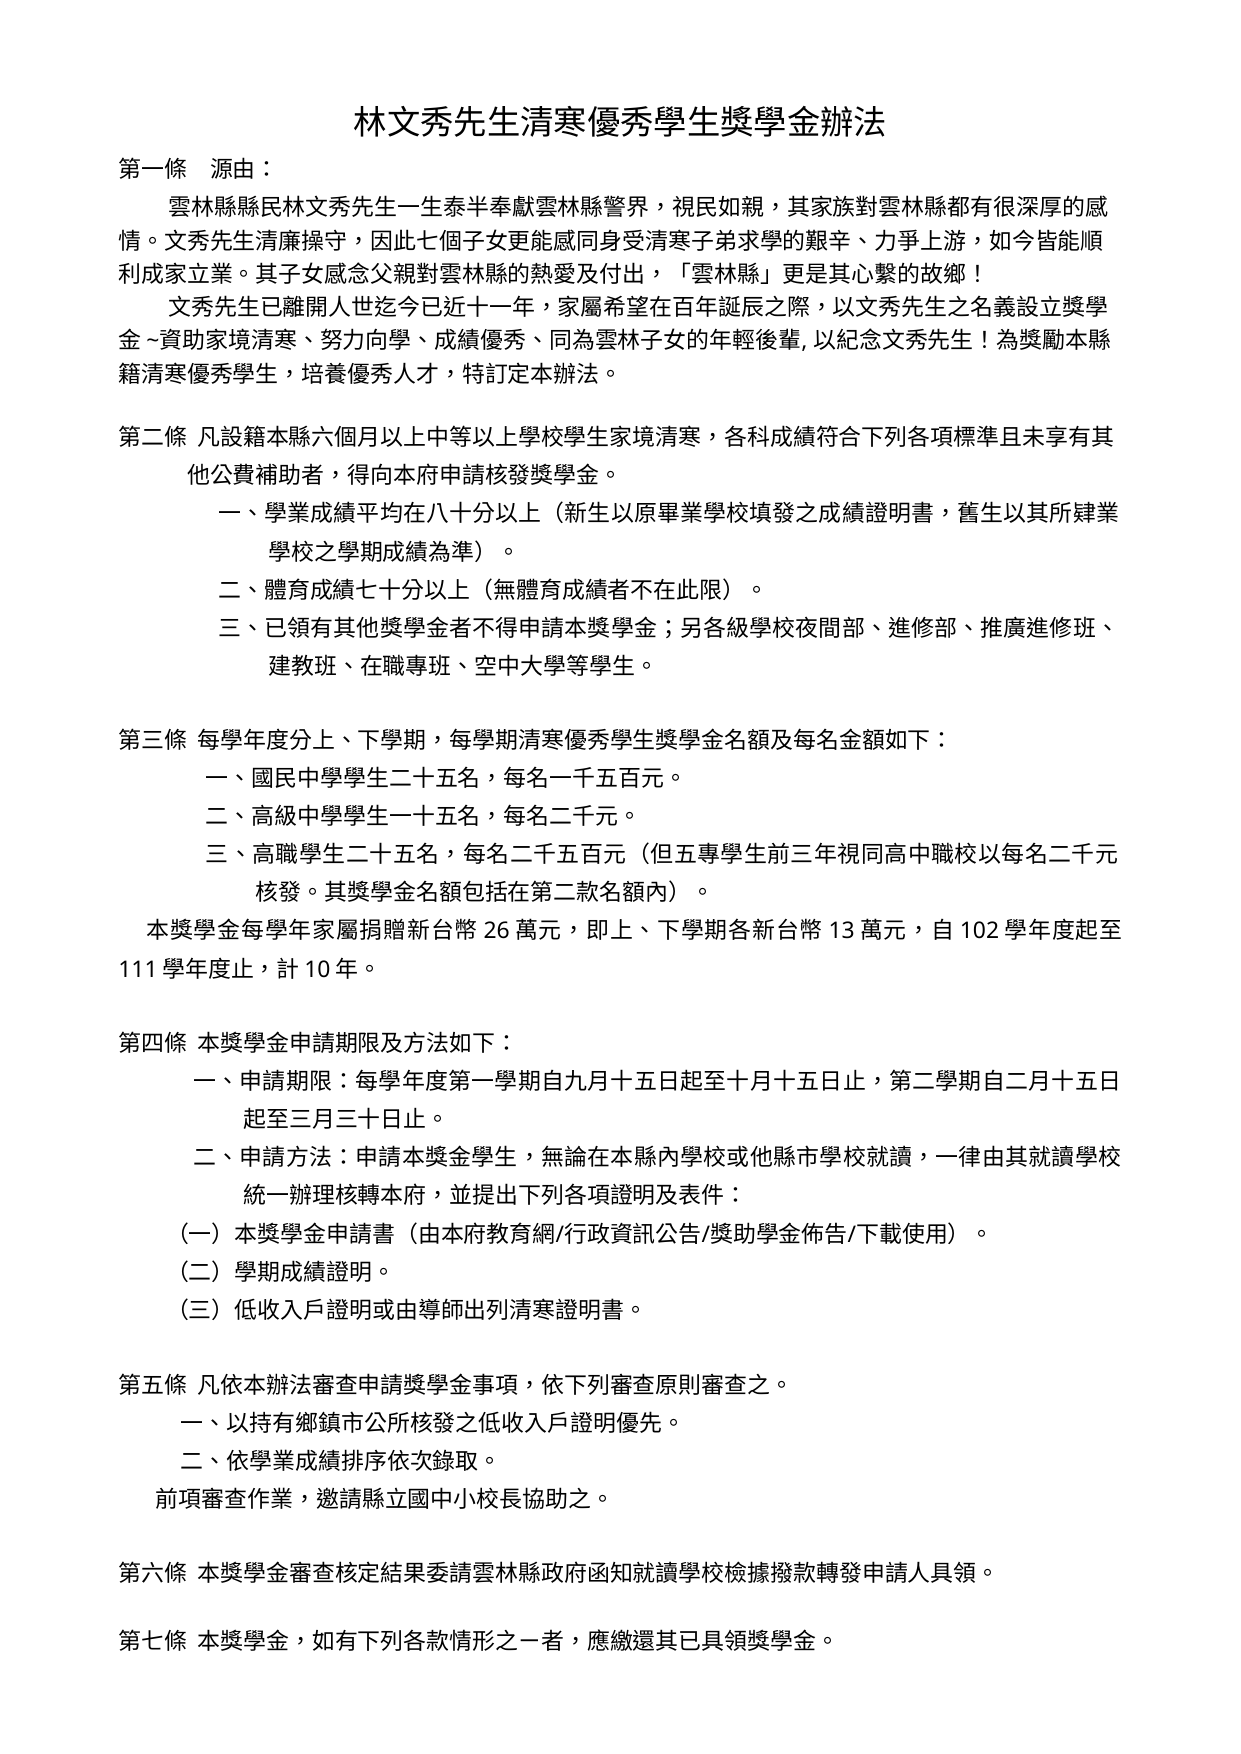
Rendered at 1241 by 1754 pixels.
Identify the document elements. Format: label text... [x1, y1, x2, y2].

text 第四條 本獎學金申請期限及方法如下： [118, 1025, 1122, 1058]
text （二）學期成績證明。 [118, 1254, 1122, 1287]
text 第二條 凡設籍本縣六個月以上中等以上學校學生家境清寒，各科成績符合下列各項標準且未享有其他公費補助者，得向本府申請核發獎學金。 [118, 419, 1122, 490]
text 二、體育成績七十分以上（無體育成績者不在此限）。 [118, 571, 1122, 605]
text 第六條 本獎學金審查核定結果委請雲林縣政府函知就讀學校檢據撥款轉發申請人具領。 [118, 1555, 1122, 1588]
text 雲林縣縣民林文秀先生一生泰半奉獻雲林縣警界，視民如親，其家族對雲林縣都有很深厚的感情。文秀先生清廉操守，因此七個子女更能感同身受清寒子弟求學的艱辛、力爭上游，如今皆能順利成家立業。其子女感念父親對雲林縣的熱愛及付出，「雲林縣」更是其心繫的故鄉！ [118, 189, 1122, 289]
text 二、依學業成績排序依次錄取。 [118, 1443, 1122, 1476]
text 一、國民中學學生二十五名，每名一千五百元。 [118, 760, 1122, 793]
text 一、學業成績平均在八十分以上（新生以原畢業學校填發之成績證明書，舊生以其所肄業學校之學期成績為準）。 [218, 495, 1122, 567]
text （三）低收入戶證明或由導師出列清寒證明書。 [118, 1292, 1122, 1326]
text 二、高級中學學生一十五名，每名二千元。 [118, 798, 1122, 831]
text 一、申請期限：每學年度第一學期自九月十五日起至十月十五日止，第二學期自二月十五日起至三月三十日止。 [193, 1063, 1122, 1134]
text 第七條 本獎學金，如有下列各款情形之ㄧ者，應繳還其已具領獎學金。 [118, 1623, 1122, 1656]
text 第一條 源由： [118, 151, 1122, 184]
text 二、申請方法：申請本獎金學生，無論在本縣內學校或他縣市學校就讀，一律由其就讀學校統一辦理核轉本府，並提出下列各項證明及表件： [193, 1139, 1122, 1211]
text 文秀先生已離開人世迄今已近十一年，家屬希望在百年誕辰之際，以文秀先生之名義設立獎學金 ~資助家境清寒、努力向學、成績優秀、同為雲林子女的年輕後輩, 以紀念文秀先生！為獎勵本縣籍清寒優秀學生，培養優秀人才，特訂定本辦法。 [118, 289, 1122, 389]
text 第五條 凡依本辦法審查申請獎學金事項，依下列審查原則審查之。 [118, 1366, 1122, 1400]
text （一）本獎學金申請書（由本府教育網/行政資訊公告/獎助學金佈告/下載使用）。 [118, 1216, 1122, 1249]
text 前項審查作業，邀請縣立國中小校長協助之。 [118, 1481, 1122, 1514]
text 三、已領有其他獎學金者不得申請本獎學金；另各級學校夜間部、進修部、推廣進修班、建教班、在職專班、空中大學等學生。 [218, 609, 1122, 681]
text 三、高職學生二十五名，每名二千五百元（但五專學生前三年視同高中職校以每名二千元核發。其獎學金名額包括在第二款名額內）。 [206, 836, 1122, 907]
text 林文秀先生清寒優秀學生獎學金辦法 [118, 96, 1122, 144]
text 第三條 每學年度分上、下學期，每學期清寒優秀學生獎學金名額及每名金額如下： [118, 722, 1122, 755]
text 一、以持有鄉鎮市公所核發之低收入戶證明優先。 [118, 1404, 1122, 1438]
text 本獎學金每學年家屬捐贈新台幣26萬元，即上、下學期各新台幣13萬元，自102學年度起至111學年度止，計10年。 [118, 912, 1122, 984]
